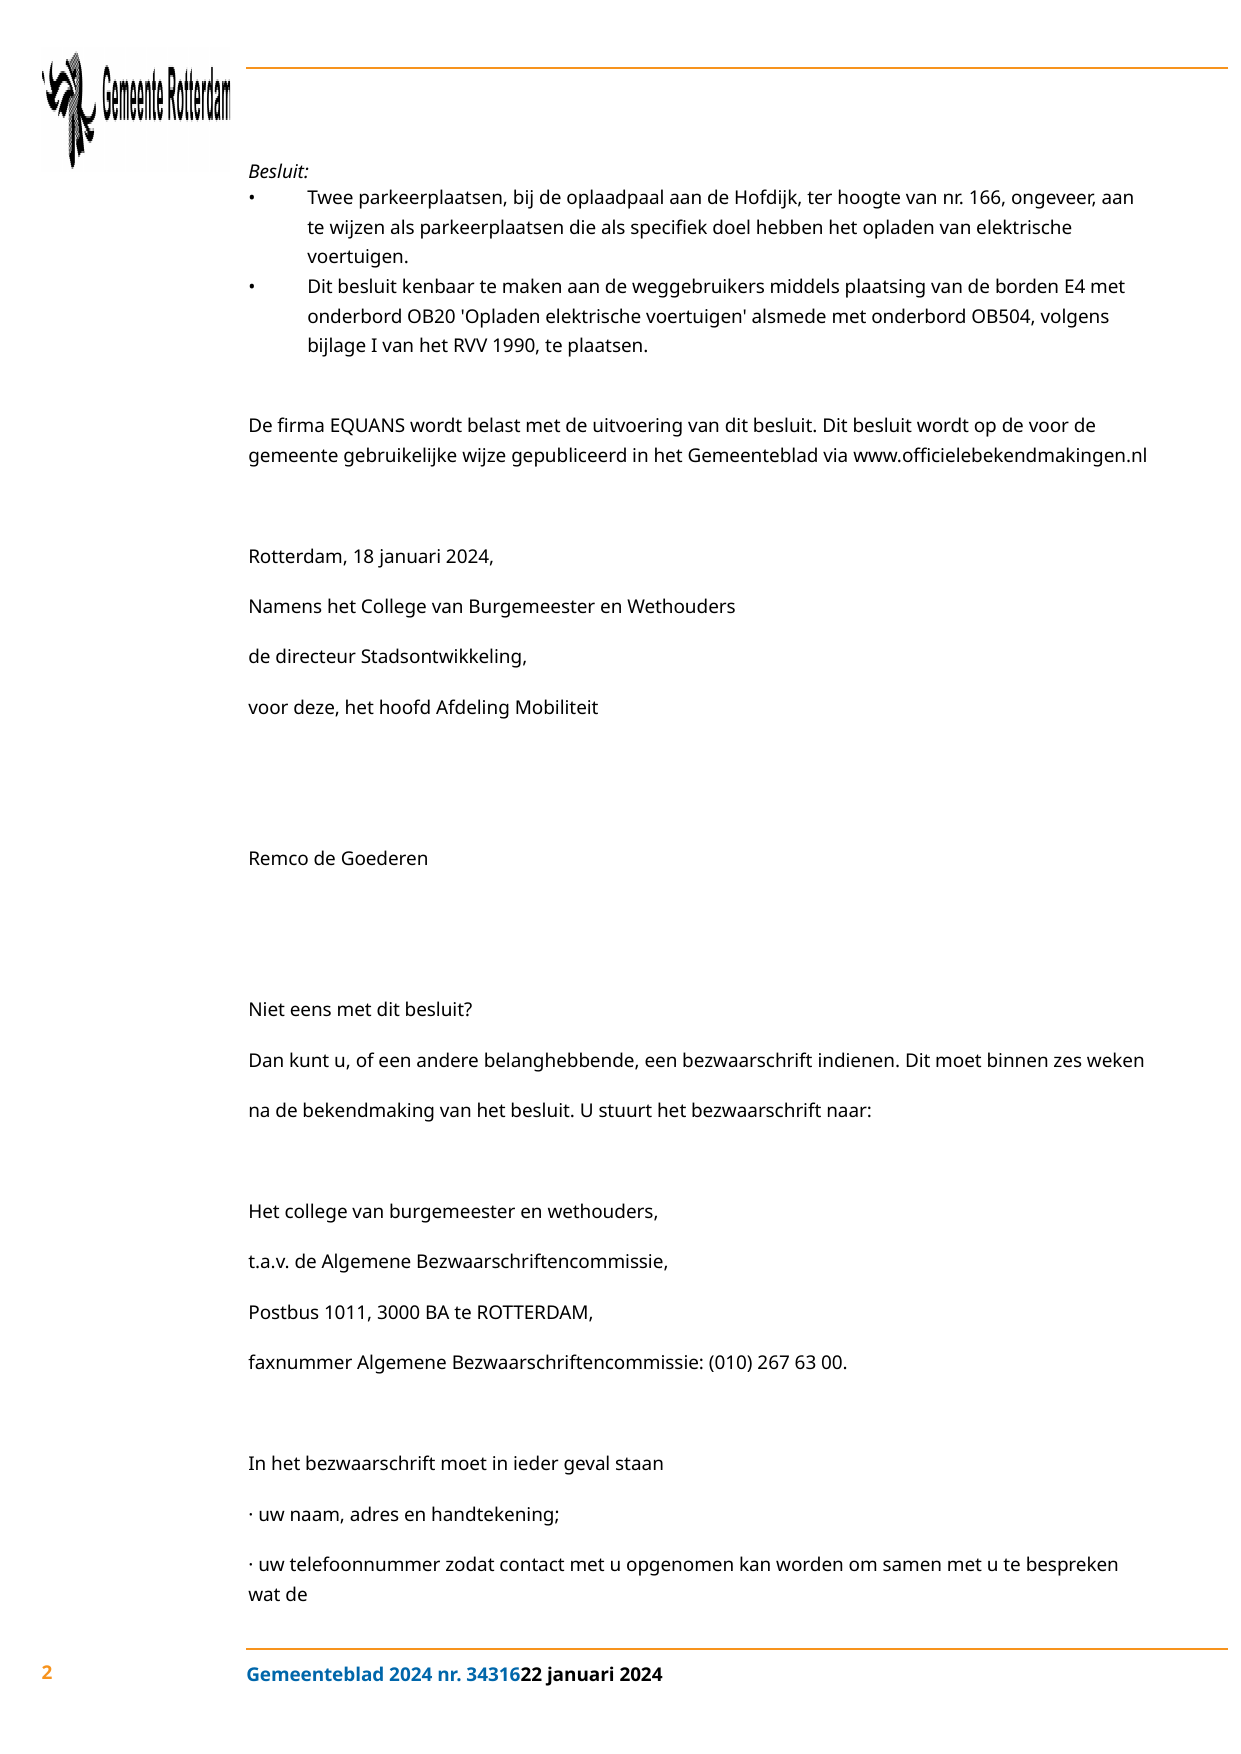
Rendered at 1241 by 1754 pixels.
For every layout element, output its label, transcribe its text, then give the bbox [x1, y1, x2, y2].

text Dan kunt u, of een andere belanghebbende, een bezwaarschrift indienen. Dit moet binnen zes weken [248, 1047, 1152, 1073]
text Niet eens met dit besluit? [248, 997, 1152, 1022]
picture [41, 47, 231, 172]
list Twee parkeerplaatsen, bij de oplaadpaal aan de Hofdijk, ter hoogte van nr. 166, ongeveer, aan te wijzen als parkeerplaatsen die als specifiek doel hebben het opladen van elektrische voertuigen. [248, 184, 1152, 269]
list Dit besluit kenbaar te maken aan de weggebruikers middels plaatsing van de borden E4 met onderbord OB20 'Opladen elektrische voertuigen' alsmede met onderbord OB504, volgens bijlage I van het RVV 1990, te plaatsen. [248, 273, 1152, 358]
text t.a.v. de Algemene Bezwaarschriftencommissie, [248, 1249, 1152, 1274]
text na de bekendmaking van het besluit. U stuurt het bezwaarschrift naar: [248, 1097, 1152, 1123]
text In het bezwaarschrift moet in ieder geval staan [248, 1450, 1152, 1476]
text voor deze, het hoofd Afdeling Mobiliteit [248, 694, 1152, 720]
text Namens het College van Burgemeester en Wethouders [248, 593, 1152, 619]
text Rotterdam, 18 januari 2024, [248, 543, 1152, 568]
text Remco de Goederen [248, 845, 1152, 871]
text Postbus 1011, 3000 BA te ROTTERDAM, [248, 1299, 1152, 1325]
text Het college van burgemeester en wethouders, [248, 1198, 1152, 1224]
text · uw naam, adres en handtekening; [248, 1501, 1152, 1526]
text De firma EQUANS wordt belast met de uitvoering van dit besluit. Dit besluit wordt op de voor de gemeente gebruikelijke wijze gepubliceerd in het Gemeenteblad via www.officielebekendmakingen.nl [248, 412, 1152, 468]
text Besluit: [248, 159, 1152, 184]
text faxnummer Algemene Bezwaarschriftencommissie: (010) 267 63 00. [248, 1349, 1152, 1375]
text · uw telefoonnummer zodat contact met u opgenomen kan worden om samen met u te bespreken wat de [248, 1551, 1152, 1606]
text de directeur Stadsontwikkeling, [248, 644, 1152, 669]
